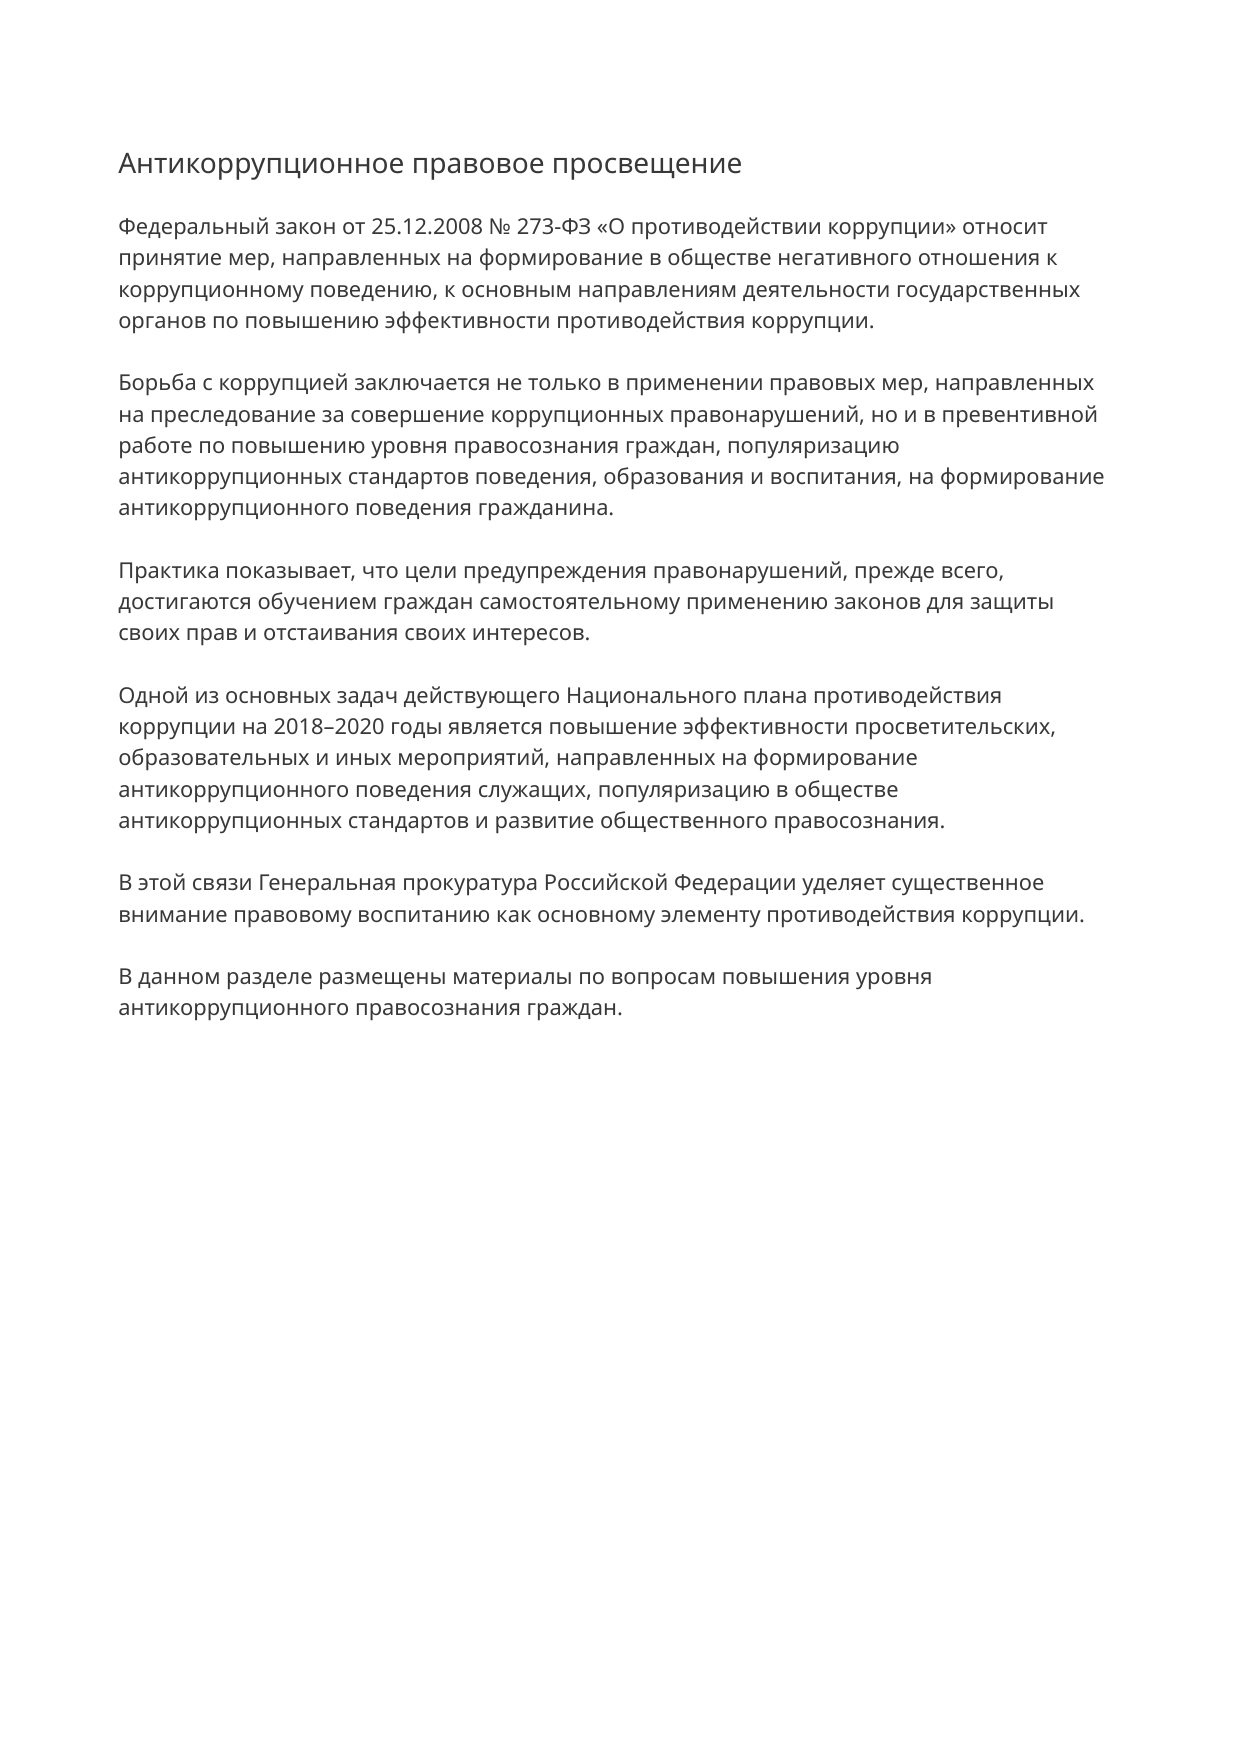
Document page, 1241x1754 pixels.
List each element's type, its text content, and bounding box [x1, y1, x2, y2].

subtitle Антикоррупционное правовое просвещение [118, 143, 1122, 181]
text Борьба с коррупцией заключается не только в применении правовых мер, направленных на преследование за совершение коррупционных правонарушений, но и в превентивной работе по повышению уровня правосознания граждан, популяризацию антикоррупционных стандартов поведения, образования и воспитания, на формирование антикоррупционного поведения гражданина. [118, 366, 1122, 522]
text Практика показывает, что цели предупреждения правонарушений, прежде всего, достигаются обучением граждан самостоятельному применению законов для защиты своих прав и отстаивания своих интересов. [118, 553, 1122, 647]
text В этой связи Генеральная прокуратура Российской Федерации уделяет существенное внимание правовому воспитанию как основному элементу противодействия коррупции. [118, 866, 1122, 928]
text В данном разделе размещены материалы по вопросам повышения уровня антикоррупционного правосознания граждан. [118, 959, 1122, 1022]
text Федеральный закон от 25.12.2008 № 273-ФЗ «О противодействии коррупции» относит принятие мер, направленных на формирование в обществе негативного отношения к коррупционному поведению, к основным направлениям деятельности государственных органов по повышению эффективности противодействия коррупции. [118, 209, 1122, 334]
text Одной из основных задач действующего Национального плана противодействия коррупции на 2018–2020 годы является повышение эффективности просветительских, образовательных и иных мероприятий, направленных на формирование антикоррупционного поведения служащих, популяризацию в обществе антикоррупционных стандартов и развитие общественного правосознания. [118, 678, 1122, 834]
